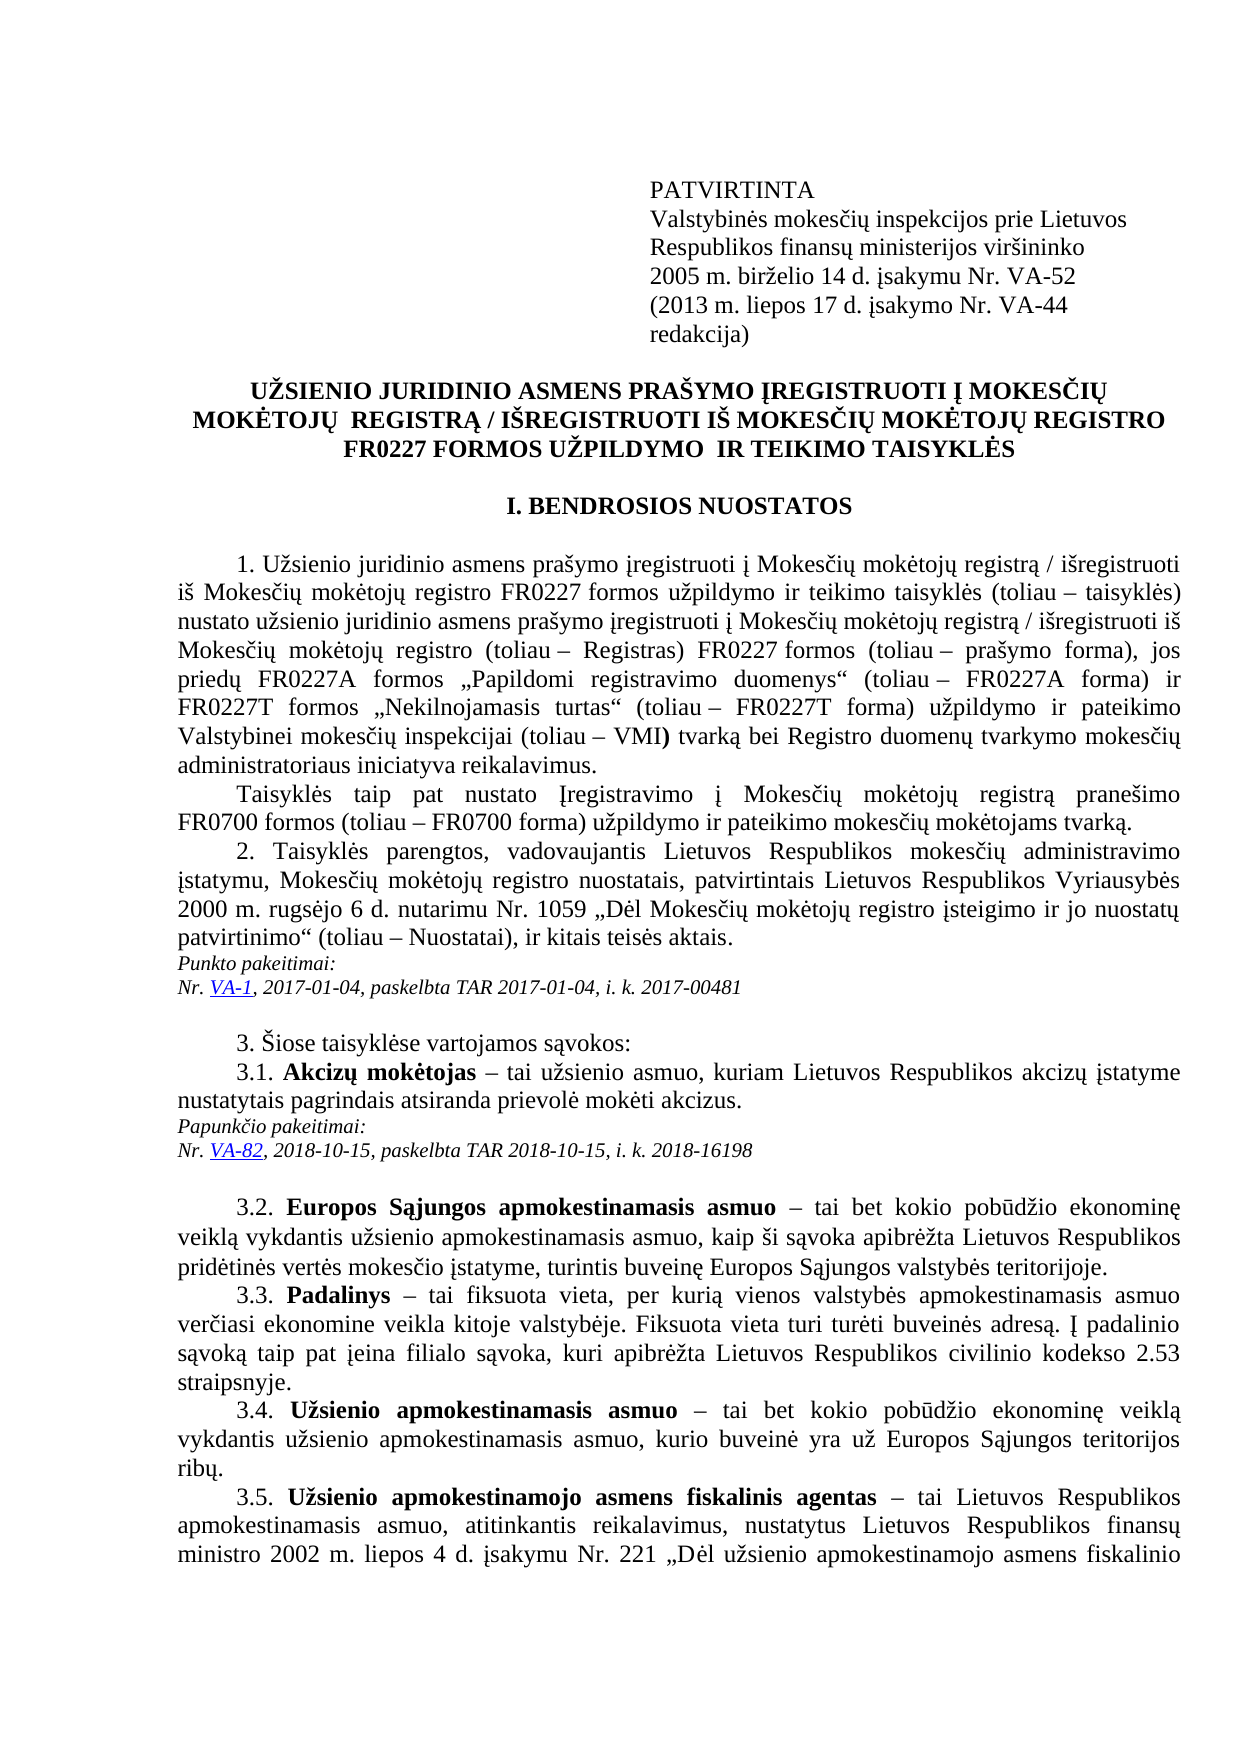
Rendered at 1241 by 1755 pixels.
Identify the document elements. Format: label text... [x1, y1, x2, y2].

text 3. Šiose taisyklėse vartojamos sąvokos: [177, 1028, 1181, 1057]
text 2. Taisyklės parengtos, vadovaujantis Lietuvos Respublikos mokesčių administravimo įstatymu, Mokesčių mokėtojų registro nuostatais, patvirtintais Lietuvos Respublikos Vyriausybės 2000 m. rugsėjo 6 d. nutarimu Nr. 1059 „Dėl Mokesčių mokėtojų registro įsteigimo ir jo nuostatų patvirtinimo“ (toliau – Nuostatai), ir kitais teisės aktais. [177, 836, 1181, 951]
text 3.4. Užsienio apmokestinamasis asmuo – tai bet kokio pobūdžio ekonominę veiklą vykdantis užsienio apmokestinamasis asmuo, kurio buveinė yra už Europos Sąjungos teritorijos ribų. [177, 1396, 1181, 1482]
text Taisyklės taip pat nustato Įregistravimo į Mokesčių mokėtojų registrą pranešimo FR0700 formos (toliau – FR0700 forma) užpildymo ir pateikimo mokesčių mokėtojams tvarką. [177, 779, 1181, 836]
text 1. Užsienio juridinio asmens prašymo įregistruoti į Mokesčių mokėtojų registrą / išregistruoti iš Mokesčių mokėtojų registro FR0227 formos užpildymo ir teikimo taisyklės (toliau – taisyklės) nustato užsienio juridinio asmens prašymo įregistruoti į Mokesčių mokėtojų registrą / išregistruoti iš Mokesčių mokėtojų registro (toliau – Registras) FR0227 formos (toliau – prašymo forma), jos priedų FR0227A formos „Papildomi registravimo duomenys“ (toliau – FR0227A forma) ir FR0227T formos „Nekilnojamasis turtas“ (toliau – FR0227T forma) užpildymo ir pateikimo Valstybinei mokesčių inspekcijai (toliau – VMI) tvarką bei Registro duomenų tvarkymo mokesčių administratoriaus iniciatyva reikalavimus. [177, 549, 1181, 779]
text Valstybinės mokesčių inspekcijos prie Lietuvos Respublikos finansų ministerijos viršininko [649, 204, 1181, 261]
text Nr. VA-1, 2017-01-04, paskelbta TAR 2017-01-04, i. k. 2017-00481 [177, 975, 1181, 999]
text Papunkčio pakeitimai: [177, 1114, 1181, 1138]
text Punkto pakeitimai: [177, 951, 1181, 975]
text UŽSIENIO JURIDINIO ASMENS PRAŠYMO ĮREGISTRUOTI Į MOKESČIŲ MOKĖTOJŲ REGISTRĄ / IŠREGISTRUOTI IŠ MOKESČIŲ MOKĖTOJŲ REGISTRO FR0227 FORMOS UŽPILDYMO IR TEIKIMO TAISYKLĖS [177, 376, 1181, 462]
text 3.5. Užsienio apmokestinamojo asmens fiskalinis agentas – tai Lietuvos Respublikos apmokestinamasis asmuo, atitinkantis reikalavimus, nustatytus Lietuvos Respublikos finansų ministro 2002 m. liepos 4 d. įsakymu Nr. 221 „Dėl užsienio apmokestinamojo asmens fiskalinio [177, 1482, 1181, 1568]
text I. BENDROSIOS NUOSTATOS [177, 491, 1181, 520]
text 2005 m. birželio 14 d. įsakymu Nr. VA-52 [649, 261, 1181, 290]
text Nr. VA-82, 2018-10-15, paskelbta TAR 2018-10-15, i. k. 2018-16198 [177, 1138, 1181, 1162]
text (2013 m. liepos 17 d. įsakymo Nr. VA-44 [649, 290, 1181, 319]
text PATVIRTINTA [649, 175, 1181, 204]
text 3.3. Padalinys – tai fiksuota vieta, per kurią vienos valstybės apmokestinamasis asmuo verčiasi ekonomine veikla kitoje valstybėje. Fiksuota vieta turi turėti buveinės adresą. Į padalinio sąvoką taip pat įeina filialo sąvoka, kuri apibrėžta Lietuvos Respublikos civilinio kodekso 2.53 straipsnyje. [177, 1281, 1181, 1396]
text 3.1. Akcizų mokėtojas – tai užsienio asmuo, kuriam Lietuvos Respublikos akcizų įstatyme nustatytais pagrindais atsiranda prievolė mokėti akcizus. [177, 1057, 1181, 1114]
text 3.2. Europos Sąjungos apmokestinamasis asmuo – tai bet kokio pobūdžio ekonominę veiklą vykdantis užsienio apmokestinamasis asmuo, kaip ši sąvoka apibrėžta Lietuvos Respublikos pridėtinės vertės mokesčio įstatyme, turintis buveinę Europos Sąjungos valstybės teritorijoje. [177, 1191, 1181, 1281]
text redakcija) [649, 319, 1181, 347]
